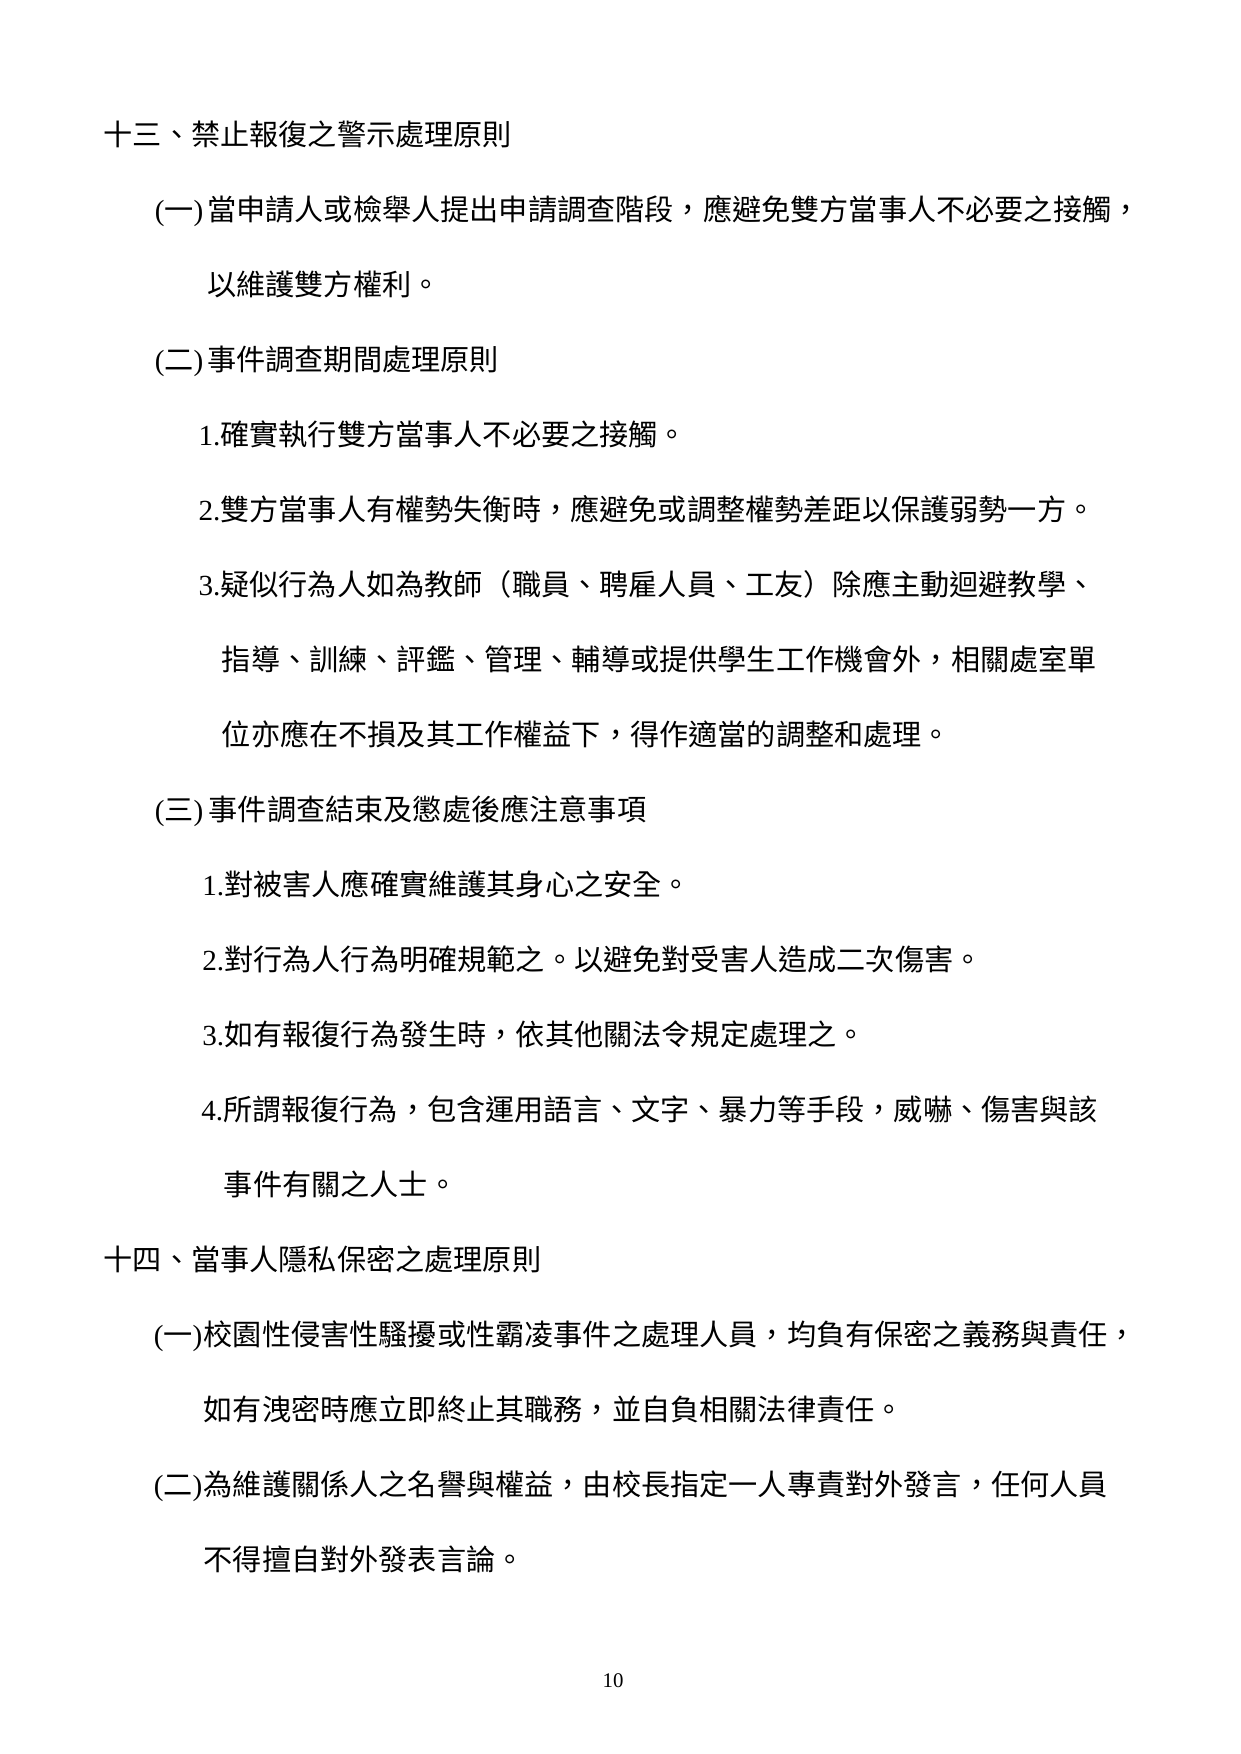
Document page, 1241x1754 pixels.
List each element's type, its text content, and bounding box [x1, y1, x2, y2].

list 為維護關係人之名譽與權益，由校長指定一人專責對外發言，任何人員不得擅自對外發表言論。 [153, 1439, 1122, 1589]
text 2.對行為人行為明確規範之。以避免對受害人造成二次傷害。 [154, 914, 1122, 989]
text 4.所謂報復行為，包含運用語言、文字、暴力等手段，威嚇、傷害與該事件有關之人士。 [201, 1064, 1122, 1214]
list 校園性侵害性騷擾或性霸凌事件之處理人員，均負有保密之義務與責任，如有洩密時應立即終止其職務，並自負相關法律責任。 [153, 1289, 1122, 1439]
text 3.如有報復行為發生時，依其他關法令規定處理之。 [154, 989, 1122, 1064]
list 事件調查結束及懲處後應注意事項 [153, 764, 1122, 839]
text 3.疑似行為人如為教師（職員、聘雇人員、工友）除應主動迴避教學、指導、訓練、評鑑、管理、輔導或提供學生工作機會外，相關處室單位亦應在不損及其工作權益下，得作適當的調整和處理。 [198, 539, 1122, 764]
text 十四、當事人隱私保密之處理原則 [103, 1214, 1122, 1289]
list 事件調查期間處理原則 [154, 314, 1122, 389]
text 1.確實執行雙方當事人不必要之接觸。 [198, 389, 1122, 464]
list 當申請人或檢舉人提出申請調查階段，應避免雙方當事人不必要之接觸，以維護雙方權利。 [154, 164, 1122, 314]
text 1.對被害人應確實維護其身心之安全。 [154, 839, 1122, 914]
text 2.雙方當事人有權勢失衡時，應避免或調整權勢差距以保護弱勢一方。 [198, 464, 1122, 539]
text 十三、禁止報復之警示處理原則 [103, 89, 1122, 164]
